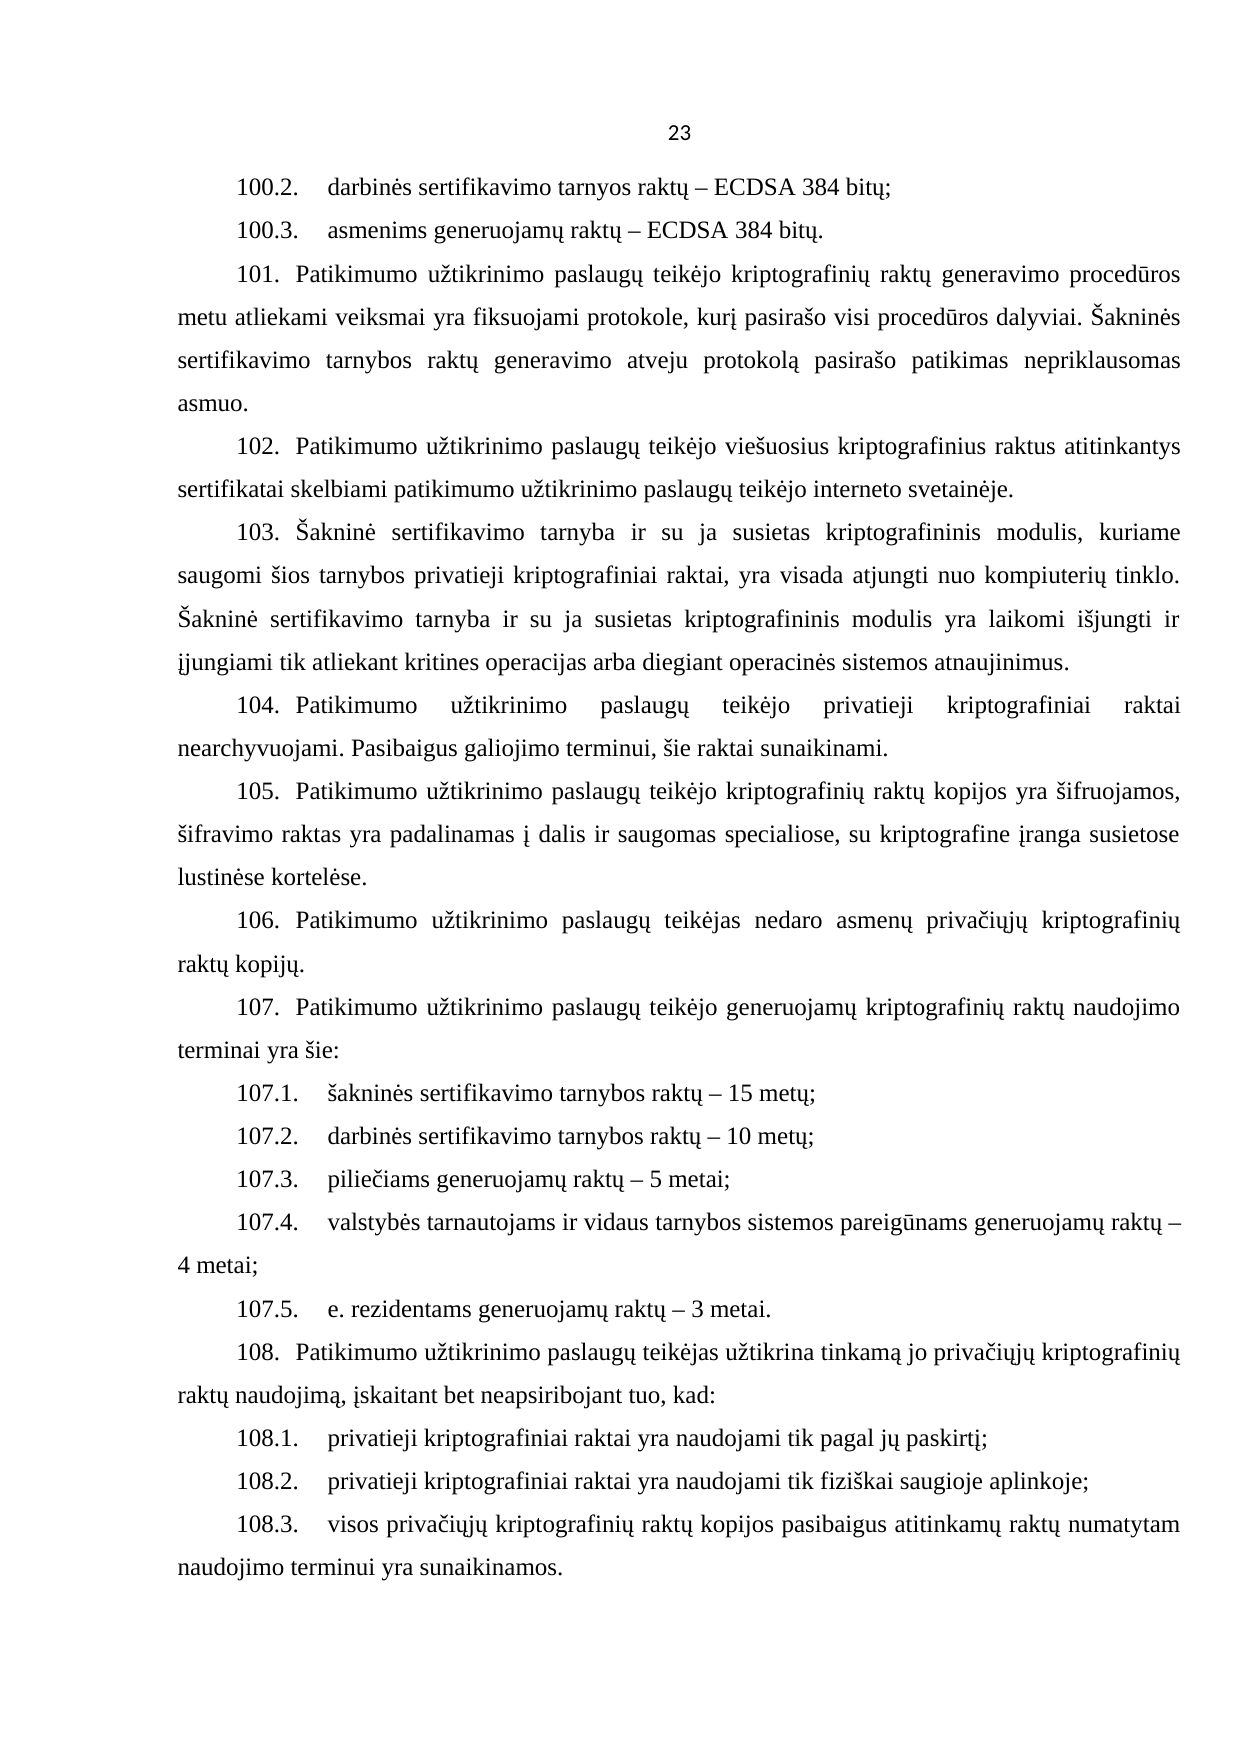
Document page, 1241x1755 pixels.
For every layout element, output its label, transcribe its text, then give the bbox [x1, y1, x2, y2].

text 108.1. privatieji kriptografiniai raktai yra naudojami tik pagal jų paskirtį; [177, 1423, 1181, 1452]
text 106. Patikimumo užtikrinimo paslaugų teikėjas nedaro asmenų privačiųjų kriptografinių raktų kopijų. [177, 906, 1181, 977]
text 103. Šakninė sertifikavimo tarnyba ir su ja susietas kriptografininis modulis, kuriame saugomi šios tarnybos privatieji kriptografiniai raktai, yra visada atjungti nuo kompiuterių tinklo. Šakninė sertifikavimo tarnyba ir su ja susietas kriptografininis modulis yra laikomi išjungti ir įjungiami tik atliekant kritines operacijas arba diegiant operacinės sistemos atnaujinimus. [177, 517, 1181, 676]
text 104. Patikimumo užtikrinimo paslaugų teikėjo privatieji kriptografiniai raktai nearchyvuojami. Pasibaigus galiojimo terminui, šie raktai sunaikinami. [177, 690, 1181, 762]
text 107.1. šakninės sertifikavimo tarnybos raktų – 15 metų; [177, 1078, 1181, 1107]
text 102. Patikimumo užtikrinimo paslaugų teikėjo viešuosius kriptografinius raktus atitinkantys sertifikatai skelbiami patikimumo užtikrinimo paslaugų teikėjo interneto svetainėje. [177, 431, 1181, 503]
text 100.2. darbinės sertifikavimo tarnyos raktų – ECDSA 384 bitų; [177, 172, 1181, 201]
text 107.5. e. rezidentams generuojamų raktų – 3 metai. [177, 1294, 1181, 1322]
text 108.3. visos privačiųjų kriptografinių raktų kopijos pasibaigus atitinkamų raktų numatytam naudojimo terminui yra sunaikinamos. [177, 1509, 1181, 1581]
text 107.3. piliečiams generuojamų raktų – 5 metai; [177, 1164, 1181, 1193]
text 100.3. asmenims generuojamų raktų – ECDSA 384 bitų. [177, 216, 1181, 244]
text 108. Patikimumo užtikrinimo paslaugų teikėjas užtikrina tinkamą jo privačiųjų kriptografinių raktų naudojimą, įskaitant bet neapsiribojant tuo, kad: [177, 1337, 1181, 1409]
text 107.4. valstybės tarnautojams ir vidaus tarnybos sistemos pareigūnams generuojamų raktų – 4 metai; [177, 1207, 1181, 1279]
text 105. Patikimumo užtikrinimo paslaugų teikėjo kriptografinių raktų kopijos yra šifruojamos, šifravimo raktas yra padalinamas į dalis ir saugomas specialiose, su kriptografine įranga susietose lustinėse kortelėse. [177, 776, 1181, 891]
text 107.2. darbinės sertifikavimo tarnybos raktų – 10 metų; [177, 1121, 1181, 1150]
text 107. Patikimumo užtikrinimo paslaugų teikėjo generuojamų kriptografinių raktų naudojimo terminai yra šie: [177, 992, 1181, 1064]
text 108.2. privatieji kriptografiniai raktai yra naudojami tik fiziškai saugioje aplinkoje; [177, 1466, 1181, 1495]
text 101. Patikimumo užtikrinimo paslaugų teikėjo kriptografinių raktų generavimo procedūros metu atliekami veiksmai yra fiksuojami protokole, kurį pasirašo visi procedūros dalyviai. Šakninės sertifikavimo tarnybos raktų generavimo atveju protokolą pasirašo patikimas nepriklausomas asmuo. [177, 259, 1181, 417]
